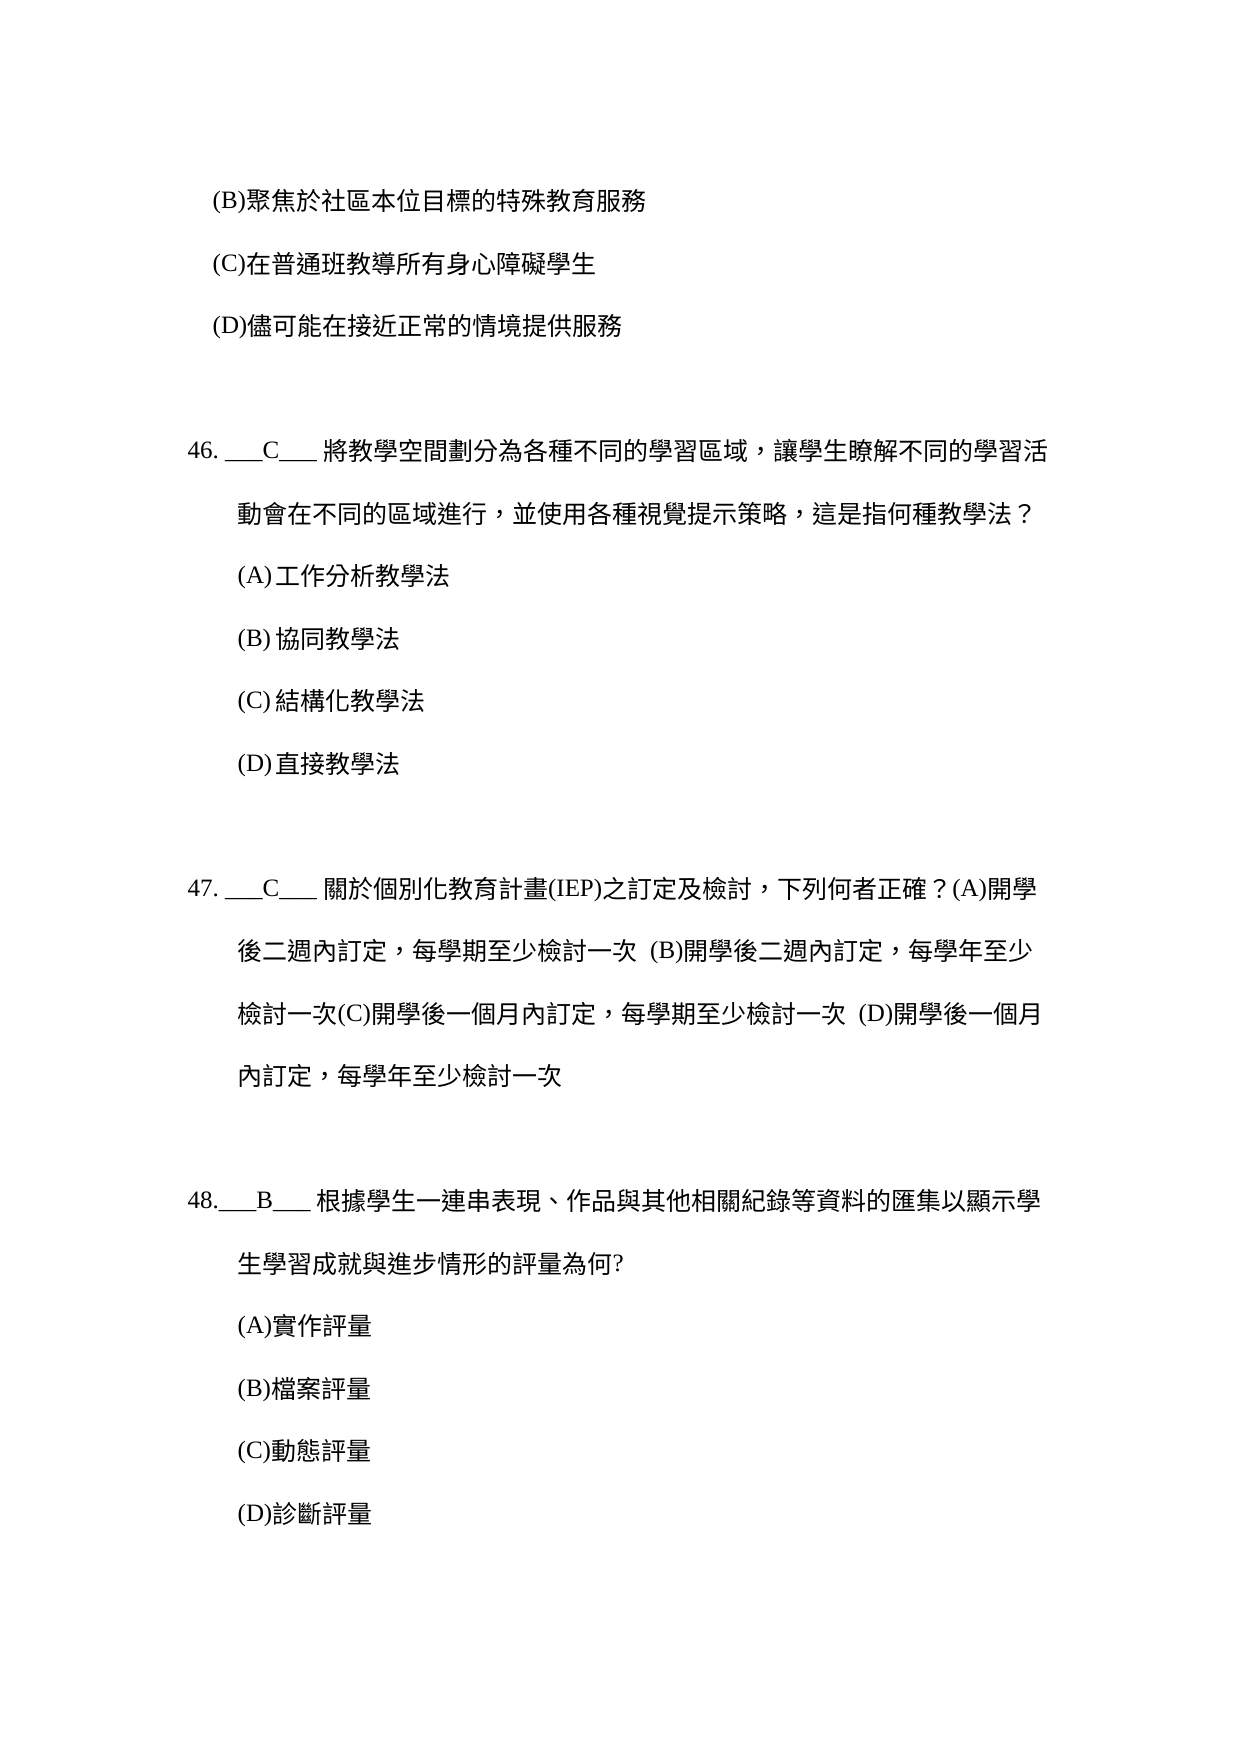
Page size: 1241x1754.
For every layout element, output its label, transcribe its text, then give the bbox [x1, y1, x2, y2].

text (C)動態評量 [237, 1408, 1053, 1471]
list 工作分析教學法 [237, 533, 1053, 596]
text (D)儘可能在接近正常的情境提供服務 [187, 283, 1053, 346]
text (D)診斷評量 [237, 1471, 1053, 1533]
list 直接教學法 [237, 721, 1053, 783]
text (A)實作評量 [237, 1283, 1053, 1346]
list 協同教學法 [237, 596, 1053, 658]
text (B)聚焦於社區本位目標的特殊教育服務 [187, 158, 1053, 221]
text (B)檔案評量 [237, 1346, 1053, 1408]
text 47. ___C___ 關於個別化教育計畫(IEP)之訂定及檢討，下列何者正確？(A)開學後二週內訂定，每學期至少檢討一次 (B)開學後二週內訂定，每學年至少檢討一次(C)開學後一個月內訂定，每學期至少檢討一次 (D)開學後一個月內訂定，每學年至少檢討一次 [187, 846, 1053, 1096]
text 46. ___C___ 將教學空間劃分為各種不同的學習區域，讓學生瞭解不同的學習活動會在不同的區域進行，並使用各種視覺提示策略，這是指何種教學法？ [187, 408, 1053, 533]
text (C)在普通班教導所有身心障礙學生 [187, 221, 1053, 283]
text 48.___B___ 根據學生一連串表現、作品與其他相關紀錄等資料的匯集以顯示學生學習成就與進步情形的評量為何? [187, 1158, 1053, 1283]
list 結構化教學法 [237, 658, 1053, 721]
